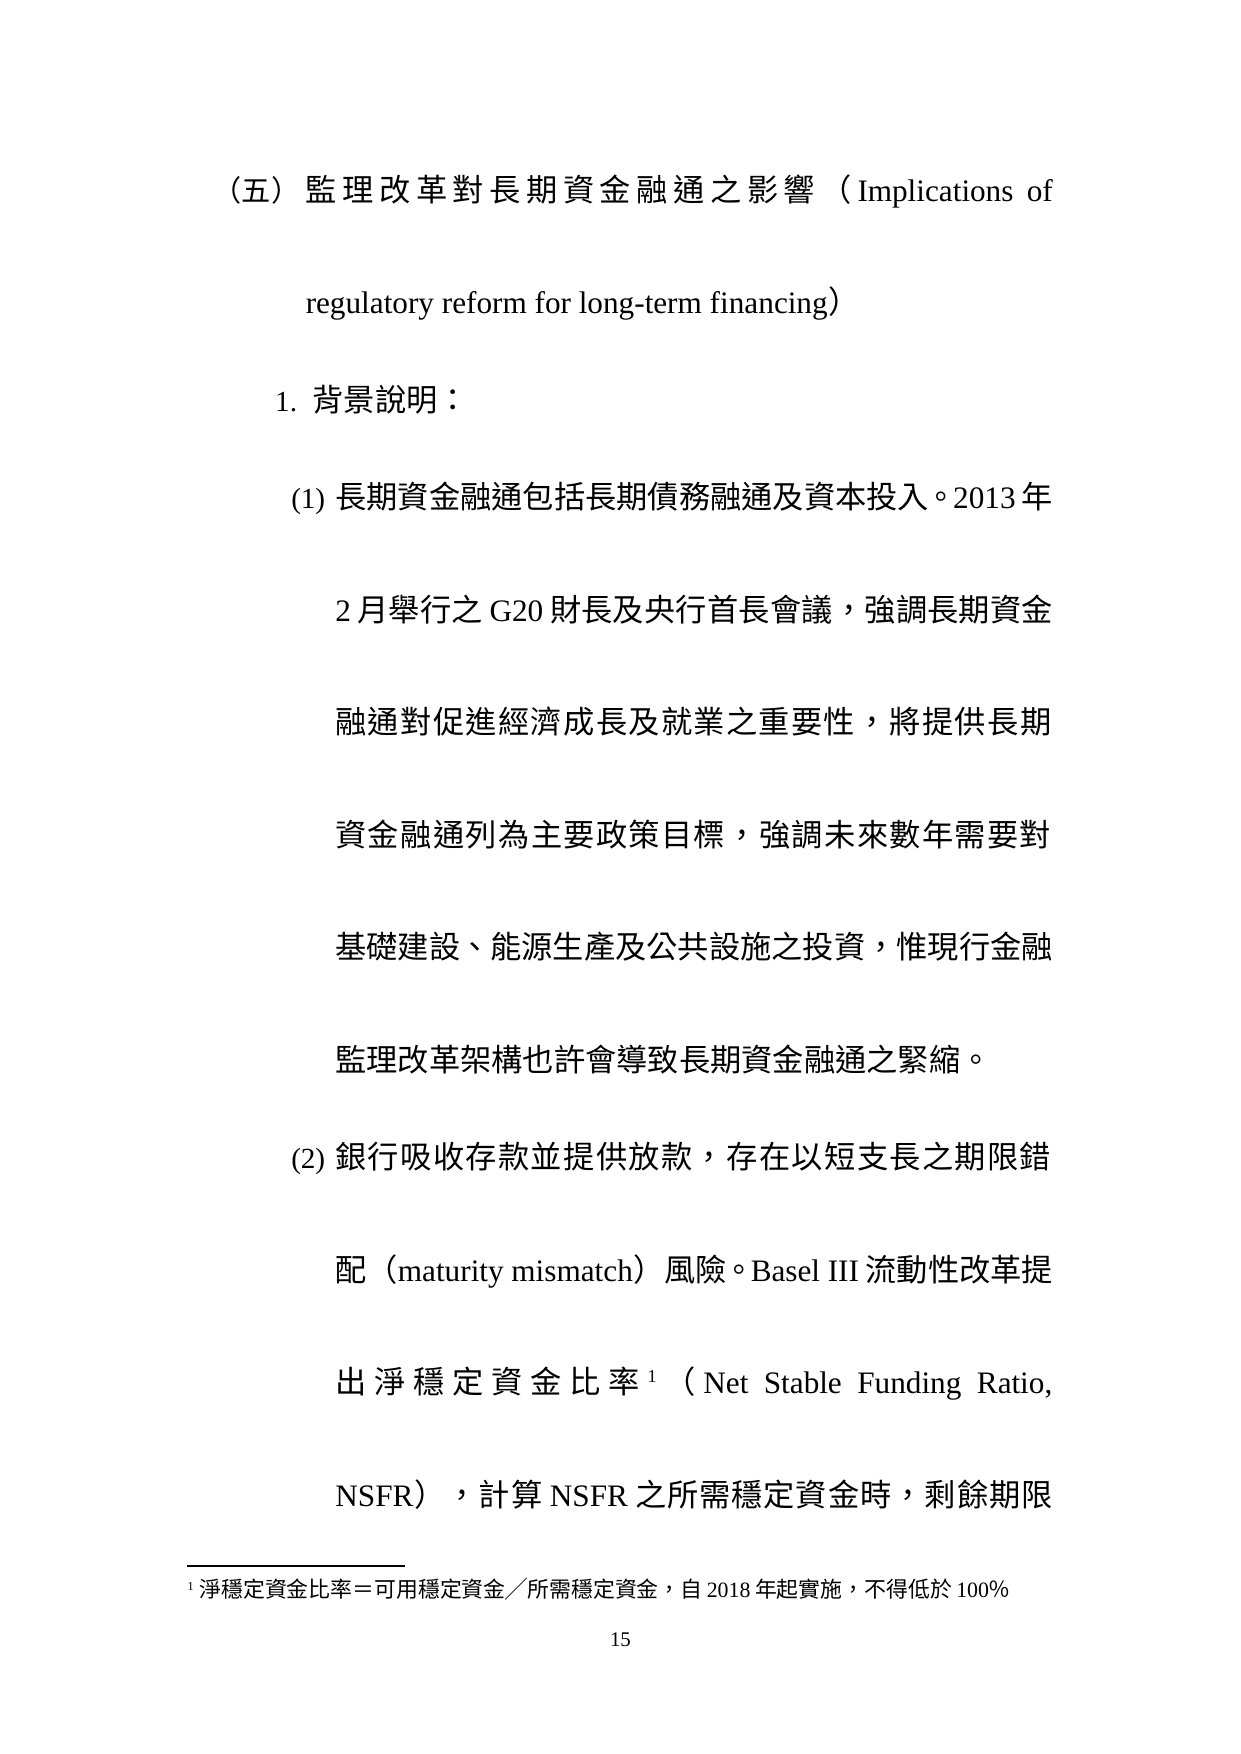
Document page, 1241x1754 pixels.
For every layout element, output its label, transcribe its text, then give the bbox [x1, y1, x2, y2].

list 淨穩定資金比率＝可用穩定資金╱所需穩定資金，自2018年起實施，不得低於100％ [187, 1572, 1053, 1604]
list 長期資金融通包括長期債務融通及資本投入。2013年2月舉行之G20財長及央行首長會議，強調長期資金融通對促進經濟成長及就業之重要性，將提供長期資金融通列為主要政策目標，強調未來數年需要對基礎建設、能源生產及公共設施之投資，惟現行金融監理改革架構也許會導致長期資金融通之緊縮。 [291, 458, 1053, 1095]
list 背景說明： [275, 360, 1053, 435]
list 監理改革對長期資金融通之影響（Implications of regulatory reform for long-term financing） [212, 150, 1053, 337]
list 銀行吸收存款並提供放款，存在以短支長之期限錯配（maturity mismatch）風險。Basel III流動性改革提出淨穩定資金比率（Net Stable Funding Ratio, NSFR），計算NSFR之所需穩定資金時，剩餘期限 [291, 1118, 1053, 1530]
